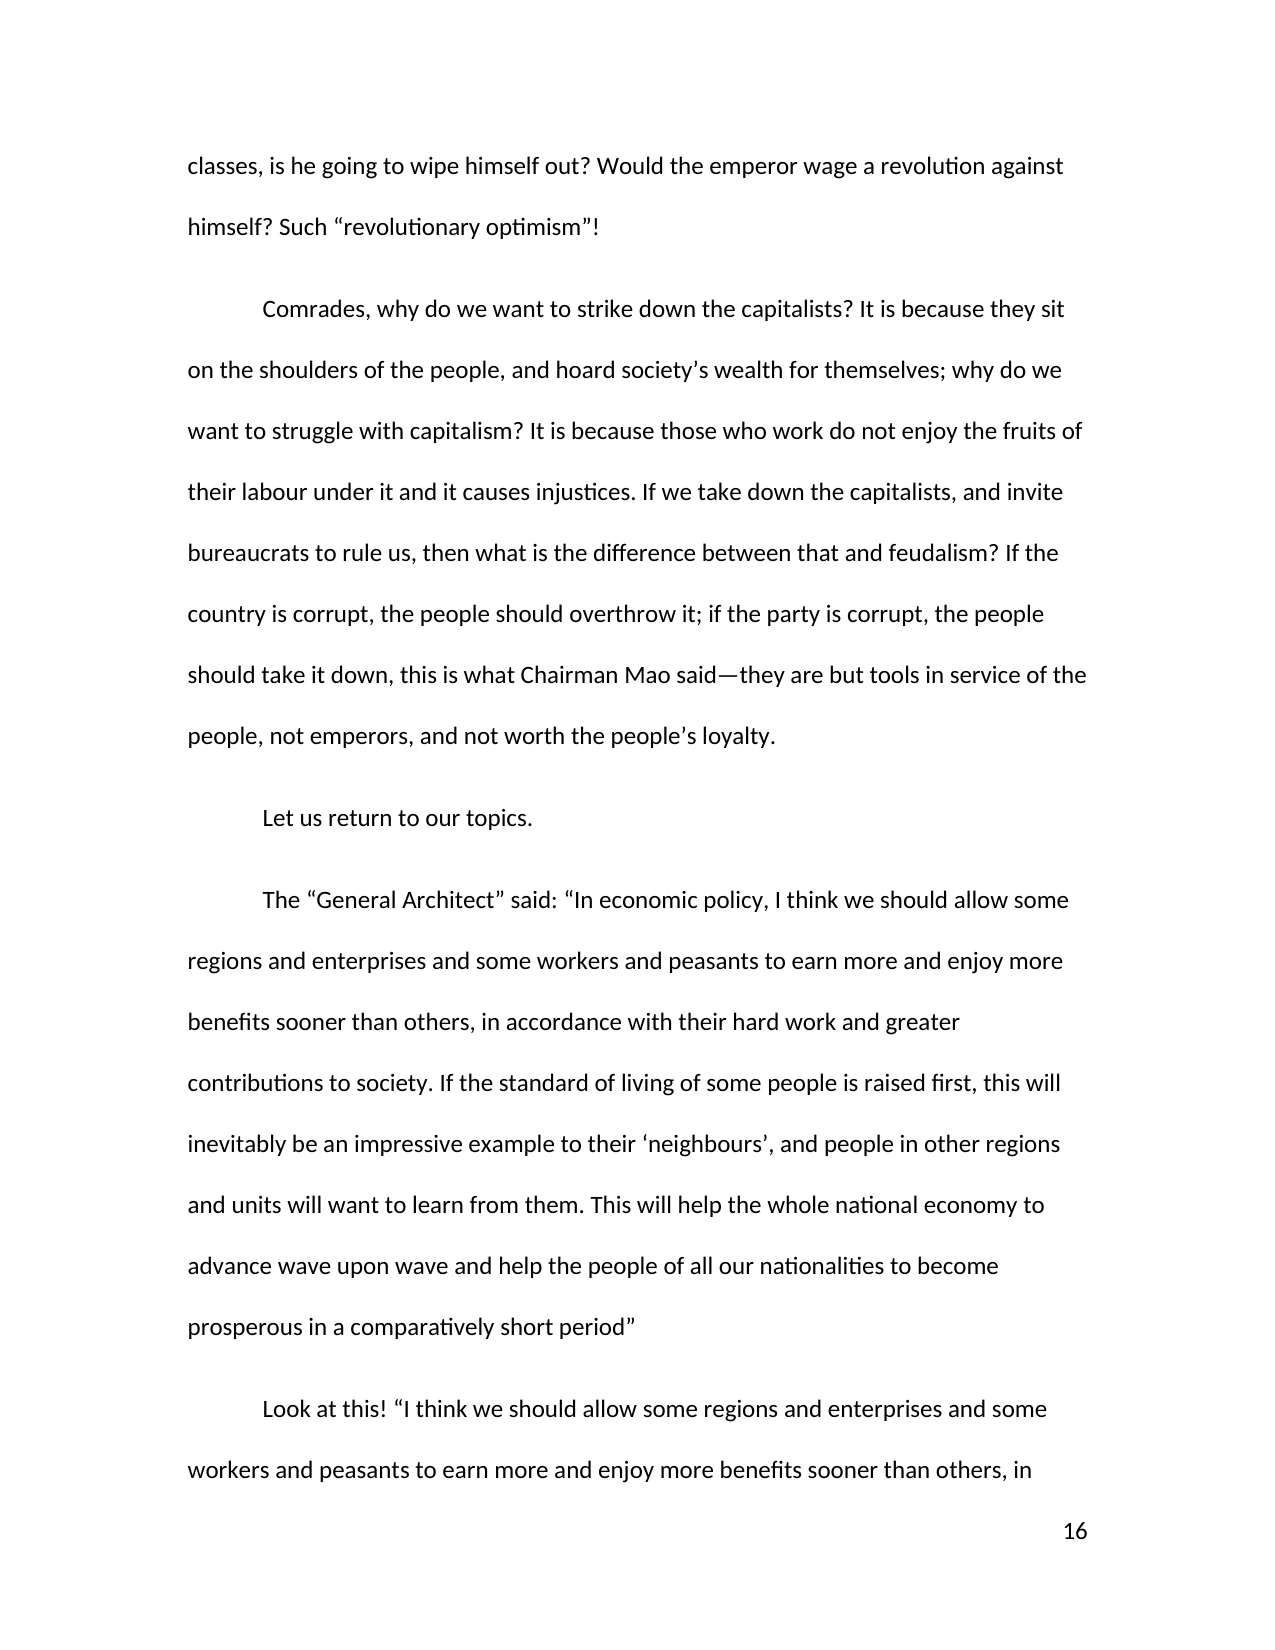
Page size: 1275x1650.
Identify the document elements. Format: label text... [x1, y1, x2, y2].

text The “General Architect” said: “In economic policy, I think we should allow some regions and enterprises and some workers and peasants to earn more and enjoy more benefits sooner than others, in accordance with their hard work and greater contributions to society. If the standard of living of some people is raised first, this will inevitably be an impressive example to their ‘neighbours’, and people in other regions and units will want to learn from them. This will help the whole national economy to advance wave upon wave and help the people of all our nationalities to become prosperous in a comparatively short period” [187, 884, 1087, 1342]
text Comrades, why do we want to strike down the capitalists? It is because they sit on the shoulders of the people, and hoard society’s wealth for themselves; why do we want to struggle with capitalism? It is because those who work do not enjoy the fruits of their labour under it and it causes injustices. If we take down the capitalists, and invite bureaucrats to rule us, then what is the difference between that and feudalism? If the country is corrupt, the people should overthrow it; if the party is corrupt, the people should take it down, this is what Chairman Mao said—they are but tools in service of the people, not emperors, and not worth the people’s loyalty. [187, 293, 1087, 751]
text classes, is he going to wipe himself out? Would the emperor wage a revolution against himself? Such “revolutionary optimism”! [187, 150, 1087, 242]
text Let us return to our topics. [187, 802, 1087, 833]
text Look at this! “I think we should allow some regions and enterprises and some workers and peasants to earn more and enjoy more benefits sooner than others, in [187, 1393, 1087, 1485]
